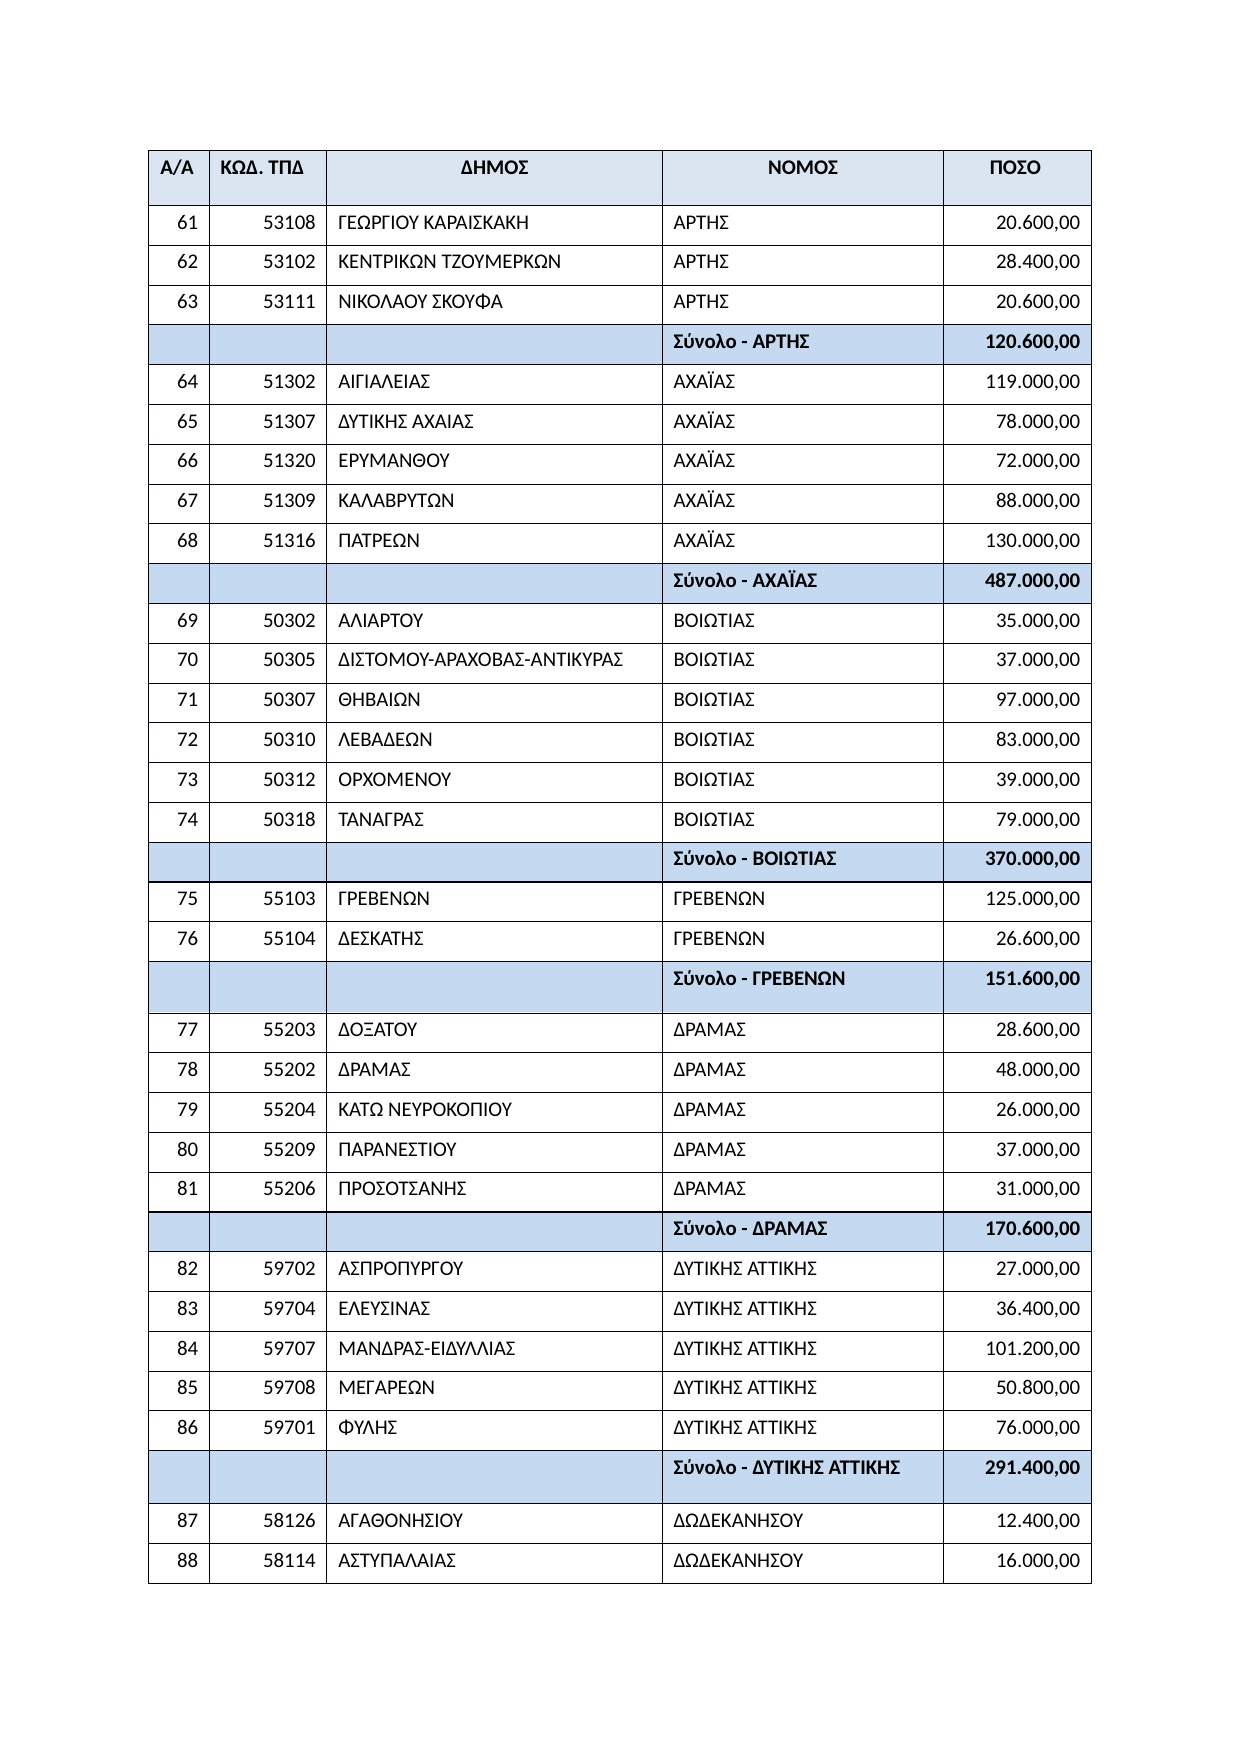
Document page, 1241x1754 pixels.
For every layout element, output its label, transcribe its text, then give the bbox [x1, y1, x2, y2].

table_cell 66 [149, 445, 209, 483]
table_cell ΔΟΞΑΤΟΥ [327, 1014, 662, 1052]
table_cell Σύνολο - ΓΡΕΒΕΝΩΝ [663, 962, 943, 1012]
table_cell 28.400,00 [944, 246, 1091, 284]
table_header ΠΟΣΟ [944, 151, 1091, 205]
table_cell ΜΕΓΑΡΕΩΝ [327, 1372, 662, 1410]
table_cell 85 [149, 1372, 209, 1410]
table_cell ΔΕΣΚΑΤΗΣ [327, 922, 662, 961]
table_cell 51320 [210, 445, 326, 483]
table_cell 50312 [210, 763, 326, 802]
table_cell [327, 962, 662, 1012]
table_cell 68 [149, 524, 209, 563]
table_cell Σύνολο - ΑΡΤΗΣ [663, 325, 943, 364]
table_cell ΔΡΑΜΑΣ [663, 1093, 943, 1132]
table_cell 59702 [210, 1252, 326, 1291]
table_cell [327, 564, 662, 603]
table_cell [210, 1213, 326, 1251]
table_cell 55104 [210, 922, 326, 961]
table_cell [210, 564, 326, 603]
table_cell [327, 325, 662, 364]
table_cell ΑΛΙΑΡΤΟΥ [327, 604, 662, 643]
table_cell 27.000,00 [944, 1252, 1091, 1291]
table_cell 81 [149, 1173, 209, 1211]
table_cell ΒΟΙΩΤΙΑΣ [663, 763, 943, 802]
table_cell 83.000,00 [944, 723, 1091, 762]
table_cell ΔΥΤΙΚΗΣ ΑΤΤΙΚΗΣ [663, 1332, 943, 1371]
table_cell [149, 843, 209, 881]
table_cell ΟΡΧΟΜΕΝΟΥ [327, 763, 662, 802]
table_cell 151.600,00 [944, 962, 1091, 1012]
table_cell 84 [149, 1332, 209, 1371]
table_cell 72.000,00 [944, 445, 1091, 483]
table_cell 79 [149, 1093, 209, 1132]
table_cell ΑΡΤΗΣ [663, 286, 943, 324]
table_cell [210, 325, 326, 364]
table_cell 26.000,00 [944, 1093, 1091, 1132]
table_cell ΑΧΑΪΑΣ [663, 405, 943, 444]
table_cell ΔΙΣΤΟΜΟΥ-ΑΡΑΧΟΒΑΣ-ΑΝΤΙΚΥΡΑΣ [327, 644, 662, 682]
table_cell ΒΟΙΩΤΙΑΣ [663, 644, 943, 682]
table_cell 130.000,00 [944, 524, 1091, 563]
table_cell 64 [149, 365, 209, 404]
table_cell 51316 [210, 524, 326, 563]
table_cell ΑΧΑΪΑΣ [663, 365, 943, 404]
table_cell ΔΥΤΙΚΗΣ ΑΤΤΙΚΗΣ [663, 1292, 943, 1331]
table_cell ΓΡΕΒΕΝΩΝ [327, 883, 662, 921]
table_cell [210, 962, 326, 1012]
table_cell [149, 1213, 209, 1251]
table_cell 59708 [210, 1372, 326, 1410]
table_cell ΒΟΙΩΤΙΑΣ [663, 604, 943, 643]
table_cell [210, 843, 326, 881]
table_cell ΑΣΤΥΠΑΛΑΙΑΣ [327, 1544, 662, 1583]
table_cell 37.000,00 [944, 1133, 1091, 1172]
table_cell ΝΙΚΟΛΑΟΥ ΣΚΟΥΦΑ [327, 286, 662, 324]
table_cell ΑΧΑΪΑΣ [663, 485, 943, 523]
table_cell 61 [149, 206, 209, 245]
table_cell ΔΡΑΜΑΣ [663, 1133, 943, 1172]
table_cell 55209 [210, 1133, 326, 1172]
table_cell 53102 [210, 246, 326, 284]
table_cell [327, 1213, 662, 1251]
table_cell ΕΡΥΜΑΝΘΟΥ [327, 445, 662, 483]
table_cell ΔΩΔΕΚΑΝΗΣΟΥ [663, 1544, 943, 1583]
table_cell 36.400,00 [944, 1292, 1091, 1331]
table_cell ΑΧΑΪΑΣ [663, 445, 943, 483]
table_cell ΚΑΛΑΒΡΥΤΩΝ [327, 485, 662, 523]
table_cell 58126 [210, 1504, 326, 1543]
table_cell 87 [149, 1504, 209, 1543]
table_cell Σύνολο - ΑΧΑΪΑΣ [663, 564, 943, 603]
table_cell 59707 [210, 1332, 326, 1371]
table_cell 62 [149, 246, 209, 284]
table_cell ΔΡΑΜΑΣ [663, 1053, 943, 1092]
table_cell 31.000,00 [944, 1173, 1091, 1211]
table_cell 20.600,00 [944, 206, 1091, 245]
table_cell [149, 564, 209, 603]
table_cell ΔΡΑΜΑΣ [663, 1173, 943, 1211]
table_cell [210, 1451, 326, 1503]
table_cell ΠΡΟΣΟΤΣΑΝΗΣ [327, 1173, 662, 1211]
table_cell Σύνολο - ΔΥΤΙΚΗΣ ΑΤΤΙΚΗΣ [663, 1451, 943, 1503]
table_cell ΔΥΤΙΚΗΣ ΑΤΤΙΚΗΣ [663, 1372, 943, 1410]
table_cell ΑΓΑΘΟΝΗΣΙΟΥ [327, 1504, 662, 1543]
table_cell 50318 [210, 803, 326, 842]
table_cell 59704 [210, 1292, 326, 1331]
table_header ΚΩΔ. ΤΠΔ [210, 151, 326, 205]
table_cell ΔΡΑΜΑΣ [327, 1053, 662, 1092]
table_cell 88.000,00 [944, 485, 1091, 523]
table_cell 16.000,00 [944, 1544, 1091, 1583]
table_cell 73 [149, 763, 209, 802]
table_cell 50.800,00 [944, 1372, 1091, 1410]
table_cell 55203 [210, 1014, 326, 1052]
table_cell ΑΙΓΙΑΛΕΙΑΣ [327, 365, 662, 404]
table_cell 78.000,00 [944, 405, 1091, 444]
table_cell 125.000,00 [944, 883, 1091, 921]
table_cell 28.600,00 [944, 1014, 1091, 1052]
table_header ΔΗΜΟΣ [327, 151, 662, 205]
table_cell [149, 962, 209, 1012]
table_cell 53111 [210, 286, 326, 324]
table_cell 12.400,00 [944, 1504, 1091, 1543]
table_cell 69 [149, 604, 209, 643]
table_cell 26.600,00 [944, 922, 1091, 961]
table_cell 119.000,00 [944, 365, 1091, 404]
table_cell ΔΥΤΙΚΗΣ ΑΤΤΙΚΗΣ [663, 1252, 943, 1291]
table_cell ΒΟΙΩΤΙΑΣ [663, 803, 943, 842]
table_cell 50307 [210, 684, 326, 722]
table_cell ΔΩΔΕΚΑΝΗΣΟΥ [663, 1504, 943, 1543]
table_cell ΒΟΙΩΤΙΑΣ [663, 684, 943, 722]
table_header ΝΟΜΟΣ [663, 151, 943, 205]
table_cell ΓΡΕΒΕΝΩΝ [663, 922, 943, 961]
table_cell 51309 [210, 485, 326, 523]
table_cell 77 [149, 1014, 209, 1052]
table_cell 53108 [210, 206, 326, 245]
table_cell ΕΛΕΥΣΙΝΑΣ [327, 1292, 662, 1331]
table_cell [149, 325, 209, 364]
table_cell 83 [149, 1292, 209, 1331]
table_cell 51307 [210, 405, 326, 444]
table_cell 291.400,00 [944, 1451, 1091, 1503]
table_cell 120.600,00 [944, 325, 1091, 364]
table_cell ΤΑΝΑΓΡΑΣ [327, 803, 662, 842]
table_cell 72 [149, 723, 209, 762]
table_cell 170.600,00 [944, 1213, 1091, 1251]
table_cell ΦΥΛΗΣ [327, 1411, 662, 1450]
table_cell ΘΗΒΑΙΩΝ [327, 684, 662, 722]
table_cell 48.000,00 [944, 1053, 1091, 1092]
table_cell 97.000,00 [944, 684, 1091, 722]
table_cell 75 [149, 883, 209, 921]
table_cell 55202 [210, 1053, 326, 1092]
table_cell 55103 [210, 883, 326, 921]
table_cell 58114 [210, 1544, 326, 1583]
table_cell 65 [149, 405, 209, 444]
table_cell 37.000,00 [944, 644, 1091, 682]
table_cell 50305 [210, 644, 326, 682]
table_cell 487.000,00 [944, 564, 1091, 603]
table_cell ΒΟΙΩΤΙΑΣ [663, 723, 943, 762]
table_cell 86 [149, 1411, 209, 1450]
table_cell 71 [149, 684, 209, 722]
table_cell ΔΡΑΜΑΣ [663, 1014, 943, 1052]
table_header A/A [149, 151, 209, 205]
table_cell ΠΑΡΑΝΕΣΤΙΟΥ [327, 1133, 662, 1172]
table_cell 79.000,00 [944, 803, 1091, 842]
table_cell 39.000,00 [944, 763, 1091, 802]
table_cell ΜΑΝΔΡΑΣ-ΕΙΔΥΛΛΙΑΣ [327, 1332, 662, 1371]
table_cell [327, 1451, 662, 1503]
table_cell ΑΡΤΗΣ [663, 206, 943, 245]
table_cell 80 [149, 1133, 209, 1172]
table_cell ΑΣΠΡΟΠΥΡΓΟΥ [327, 1252, 662, 1291]
table_cell ΚΑΤΩ ΝΕΥΡΟΚΟΠΙΟΥ [327, 1093, 662, 1132]
table_cell 50302 [210, 604, 326, 643]
table_cell ΑΧΑΪΑΣ [663, 524, 943, 563]
table_cell 370.000,00 [944, 843, 1091, 881]
table_cell 88 [149, 1544, 209, 1583]
table_cell 67 [149, 485, 209, 523]
table_cell ΛΕΒΑΔΕΩΝ [327, 723, 662, 762]
table_cell 76 [149, 922, 209, 961]
table_cell 63 [149, 286, 209, 324]
table_cell ΑΡΤΗΣ [663, 246, 943, 284]
table_cell 70 [149, 644, 209, 682]
table_cell 35.000,00 [944, 604, 1091, 643]
table_cell [327, 843, 662, 881]
table_cell 59701 [210, 1411, 326, 1450]
table_cell 76.000,00 [944, 1411, 1091, 1450]
table_cell ΚΕΝΤΡΙΚΩΝ ΤΖΟΥΜΕΡΚΩΝ [327, 246, 662, 284]
table_cell ΓΡΕΒΕΝΩΝ [663, 883, 943, 921]
table_cell Σύνολο - ΔΡΑΜΑΣ [663, 1213, 943, 1251]
table_cell ΔΥΤΙΚΗΣ ΑΧΑΙΑΣ [327, 405, 662, 444]
table_cell 55204 [210, 1093, 326, 1132]
table_cell 20.600,00 [944, 286, 1091, 324]
table_cell Σύνολο - ΒΟΙΩΤΙΑΣ [663, 843, 943, 881]
table_cell 50310 [210, 723, 326, 762]
table_cell 51302 [210, 365, 326, 404]
table_cell 82 [149, 1252, 209, 1291]
table_cell ΓΕΩΡΓΙΟΥ ΚΑΡΑΙΣΚΑΚΗ [327, 206, 662, 245]
table_cell ΠΑΤΡΕΩΝ [327, 524, 662, 563]
table_cell [149, 1451, 209, 1503]
table_cell 55206 [210, 1173, 326, 1211]
table_cell 101.200,00 [944, 1332, 1091, 1371]
table_cell ΔΥΤΙΚΗΣ ΑΤΤΙΚΗΣ [663, 1411, 943, 1450]
table_cell 74 [149, 803, 209, 842]
table_cell 78 [149, 1053, 209, 1092]
